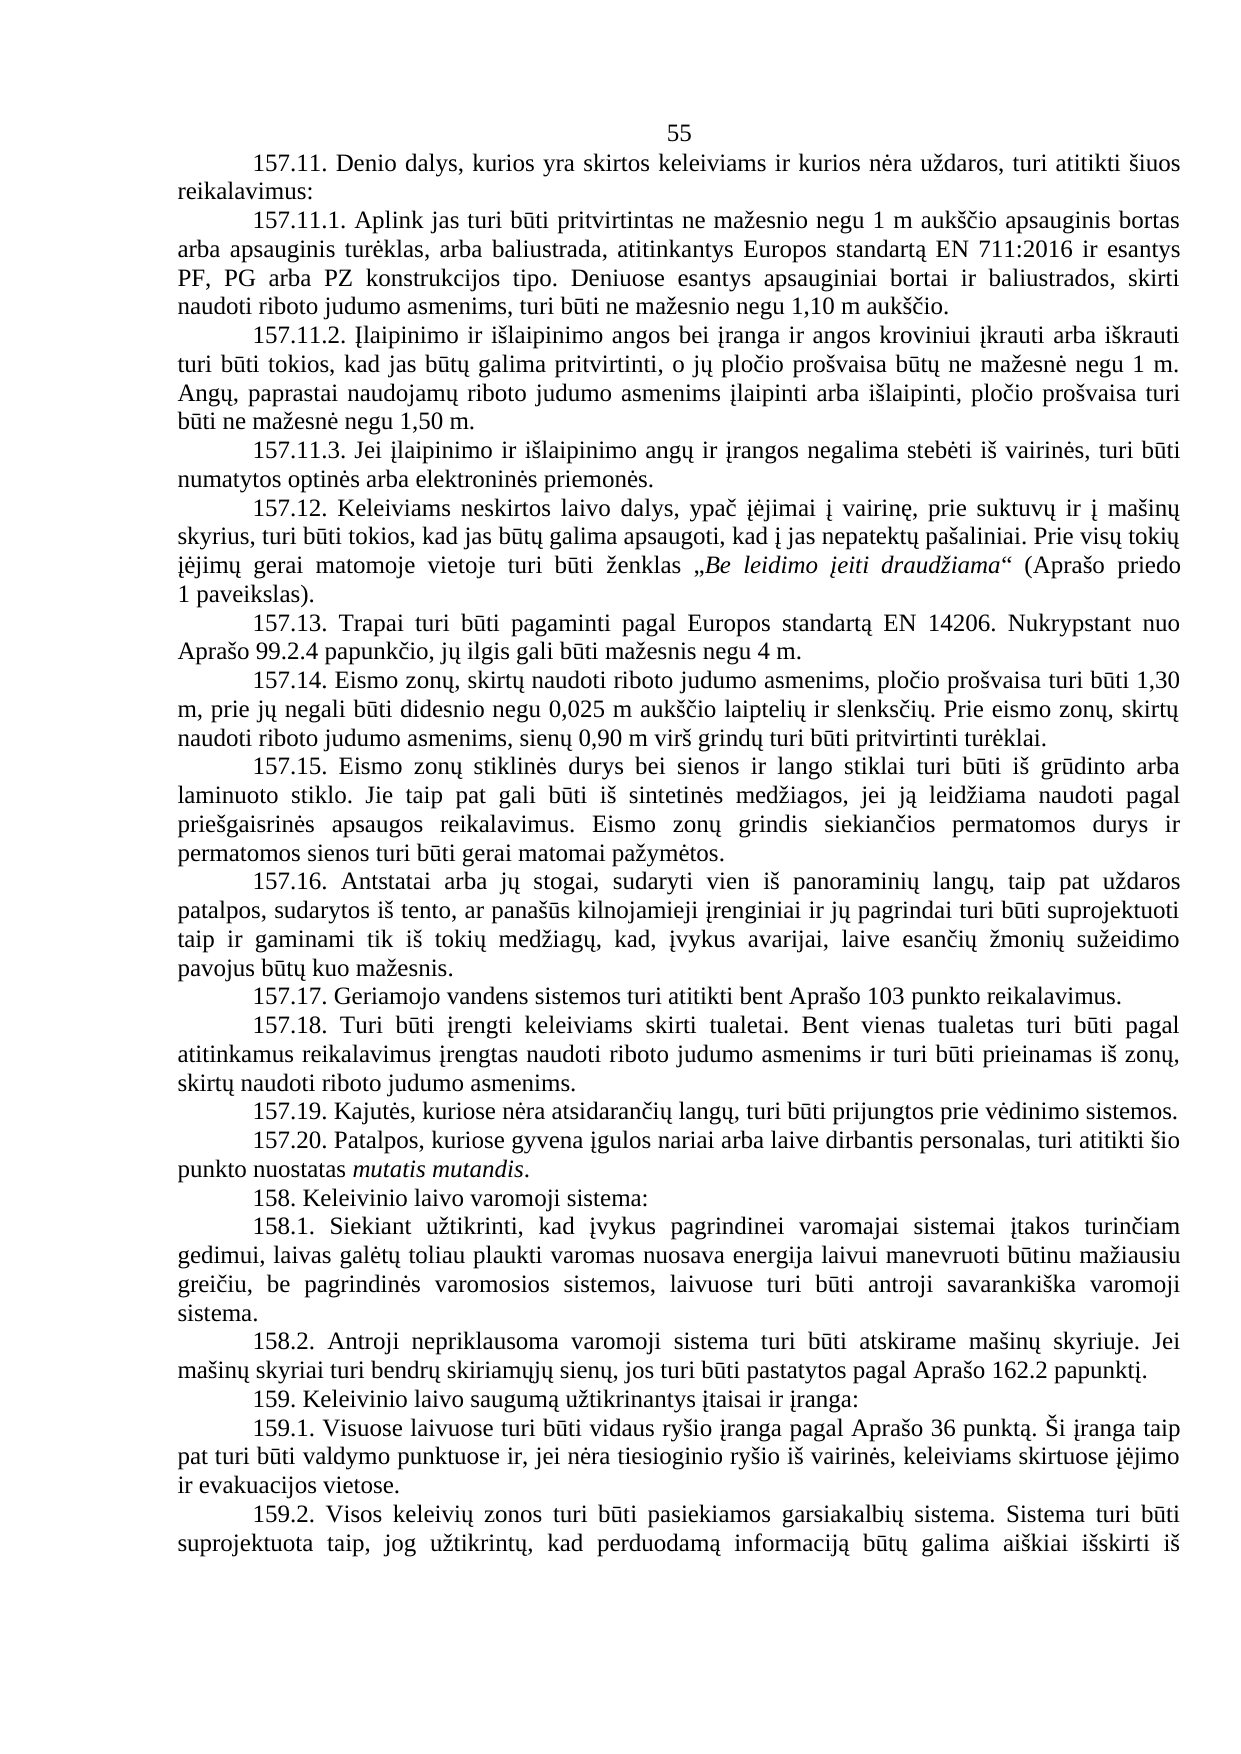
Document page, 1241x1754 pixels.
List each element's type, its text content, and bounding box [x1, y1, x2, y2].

text 159. Keleivinio laivo saugumą užtikrinantys įtaisai ir įranga: [177, 1384, 1181, 1413]
text 157.16. Antstatai arba jų stogai, sudaryti vien iš panoraminių langų, taip pat uždaros patalpos, sudarytos iš tento, ar panašūs kilnojamieji įrenginiai ir jų pagrindai turi būti suprojektuoti taip ir gaminami tik iš tokių medžiagų, kad, įvykus avarijai, laive esančių žmonių sužeidimo pavojus būtų kuo mažesnis. [177, 866, 1181, 981]
text 157.19. Kajutės, kuriose nėra atsidarančių langų, turi būti prijungtos prie vėdinimo sistemos. [177, 1096, 1181, 1125]
text 157.11.3. Jei įlaipinimo ir išlaipinimo angų ir įrangos negalima stebėti iš vairinės, turi būti numatytos optinės arba elektroninės priemonės. [177, 435, 1181, 493]
text 157.12. Keleiviams neskirtos laivo dalys, ypač įėjimai į vairinę, prie suktuvų ir į mašinų skyrius, turi būti tokios, kad jas būtų galima apsaugoti, kad į jas nepatektų pašaliniai. Prie visų tokių įėjimų gerai matomoje vietoje turi būti ženklas „Be leidimo įeiti draudžiama“ (Aprašo priedo 1 paveikslas). [177, 493, 1181, 608]
text 157.11. Denio dalys, kurios yra skirtos keleiviams ir kurios nėra uždaros, turi atitikti šiuos reikalavimus: [177, 148, 1181, 205]
text 157.20. Patalpos, kuriose gyvena įgulos nariai arba laive dirbantis personalas, turi atitikti šio punkto nuostatas mutatis mutandis. [177, 1125, 1181, 1183]
text 157.11.2. Įlaipinimo ir išlaipinimo angos bei įranga ir angos kroviniui įkrauti arba iškrauti turi būti tokios, kad jas būtų galima pritvirtinti, o jų pločio prošvaisa būtų ne mažesnė negu 1 m. Angų, paprastai naudojamų riboto judumo asmenims įlaipinti arba išlaipinti, pločio prošvaisa turi būti ne mažesnė negu 1,50 m. [177, 320, 1181, 435]
text 157.14. Eismo zonų, skirtų naudoti riboto judumo asmenims, pločio prošvaisa turi būti 1,30 m, prie jų negali būti didesnio negu 0,025 m aukščio laiptelių ir slenksčių. Prie eismo zonų, skirtų naudoti riboto judumo asmenims, sienų 0,90 m virš grindų turi būti pritvirtinti turėklai. [177, 665, 1181, 751]
text 158.2. Antroji nepriklausoma varomoji sistema turi būti atskirame mašinų skyriuje. Jei mašinų skyriai turi bendrų skiriamųjų sienų, jos turi būti pastatytos pagal Aprašo 162.2 papunktį. [177, 1326, 1181, 1384]
text 157.18. Turi būti įrengti keleiviams skirti tualetai. Bent vienas tualetas turi būti pagal atitinkamus reikalavimus įrengtas naudoti riboto judumo asmenims ir turi būti prieinamas iš zonų, skirtų naudoti riboto judumo asmenims. [177, 1010, 1181, 1096]
text 157.15. Eismo zonų stiklinės durys bei sienos ir lango stiklai turi būti iš grūdinto arba laminuoto stiklo. Jie taip pat gali būti iš sintetinės medžiagos, jei ją leidžiama naudoti pagal priešgaisrinės apsaugos reikalavimus. Eismo zonų grindis siekiančios permatomos durys ir permatomos sienos turi būti gerai matomai pažymėtos. [177, 751, 1181, 866]
text 157.17. Geriamojo vandens sistemos turi atitikti bent Aprašo 103 punkto reikalavimus. [177, 981, 1181, 1010]
text 159.2. Visos keleivių zonos turi būti pasiekiamos garsiakalbių sistema. Sistema turi būti suprojektuota taip, jog užtikrintų, kad perduodamą informaciją būtų galima aiškiai išskirti iš [177, 1499, 1181, 1556]
text 159.1. Visuose laivuose turi būti vidaus ryšio įranga pagal Aprašo 36 punktą. Ši įranga taip pat turi būti valdymo punktuose ir, jei nėra tiesioginio ryšio iš vairinės, keleiviams skirtuose įėjimo ir evakuacijos vietose. [177, 1413, 1181, 1499]
text 158.1. Siekiant užtikrinti, kad įvykus pagrindinei varomajai sistemai įtakos turinčiam gedimui, laivas galėtų toliau plaukti varomas nuosava energija laivui manevruoti būtinu mažiausiu greičiu, be pagrindinės varomosios sistemos, laivuose turi būti antroji savarankiška varomoji sistema. [177, 1211, 1181, 1326]
text 157.11.1. Aplink jas turi būti pritvirtintas ne mažesnio negu 1 m aukščio apsauginis bortas arba apsauginis turėklas, arba baliustrada, atitinkantys Europos standartą EN 711:2016 ir esantys PF, PG arba PZ konstrukcijos tipo. Deniuose esantys apsauginiai bortai ir baliustrados, skirti naudoti riboto judumo asmenims, turi būti ne mažesnio negu 1,10 m aukščio. [177, 205, 1181, 320]
text 157.13. Trapai turi būti pagaminti pagal Europos standartą EN 14206. Nukrypstant nuo Aprašo 99.2.4 papunkčio, jų ilgis gali būti mažesnis negu 4 m. [177, 608, 1181, 665]
text 158. Keleivinio laivo varomoji sistema: [177, 1183, 1181, 1211]
